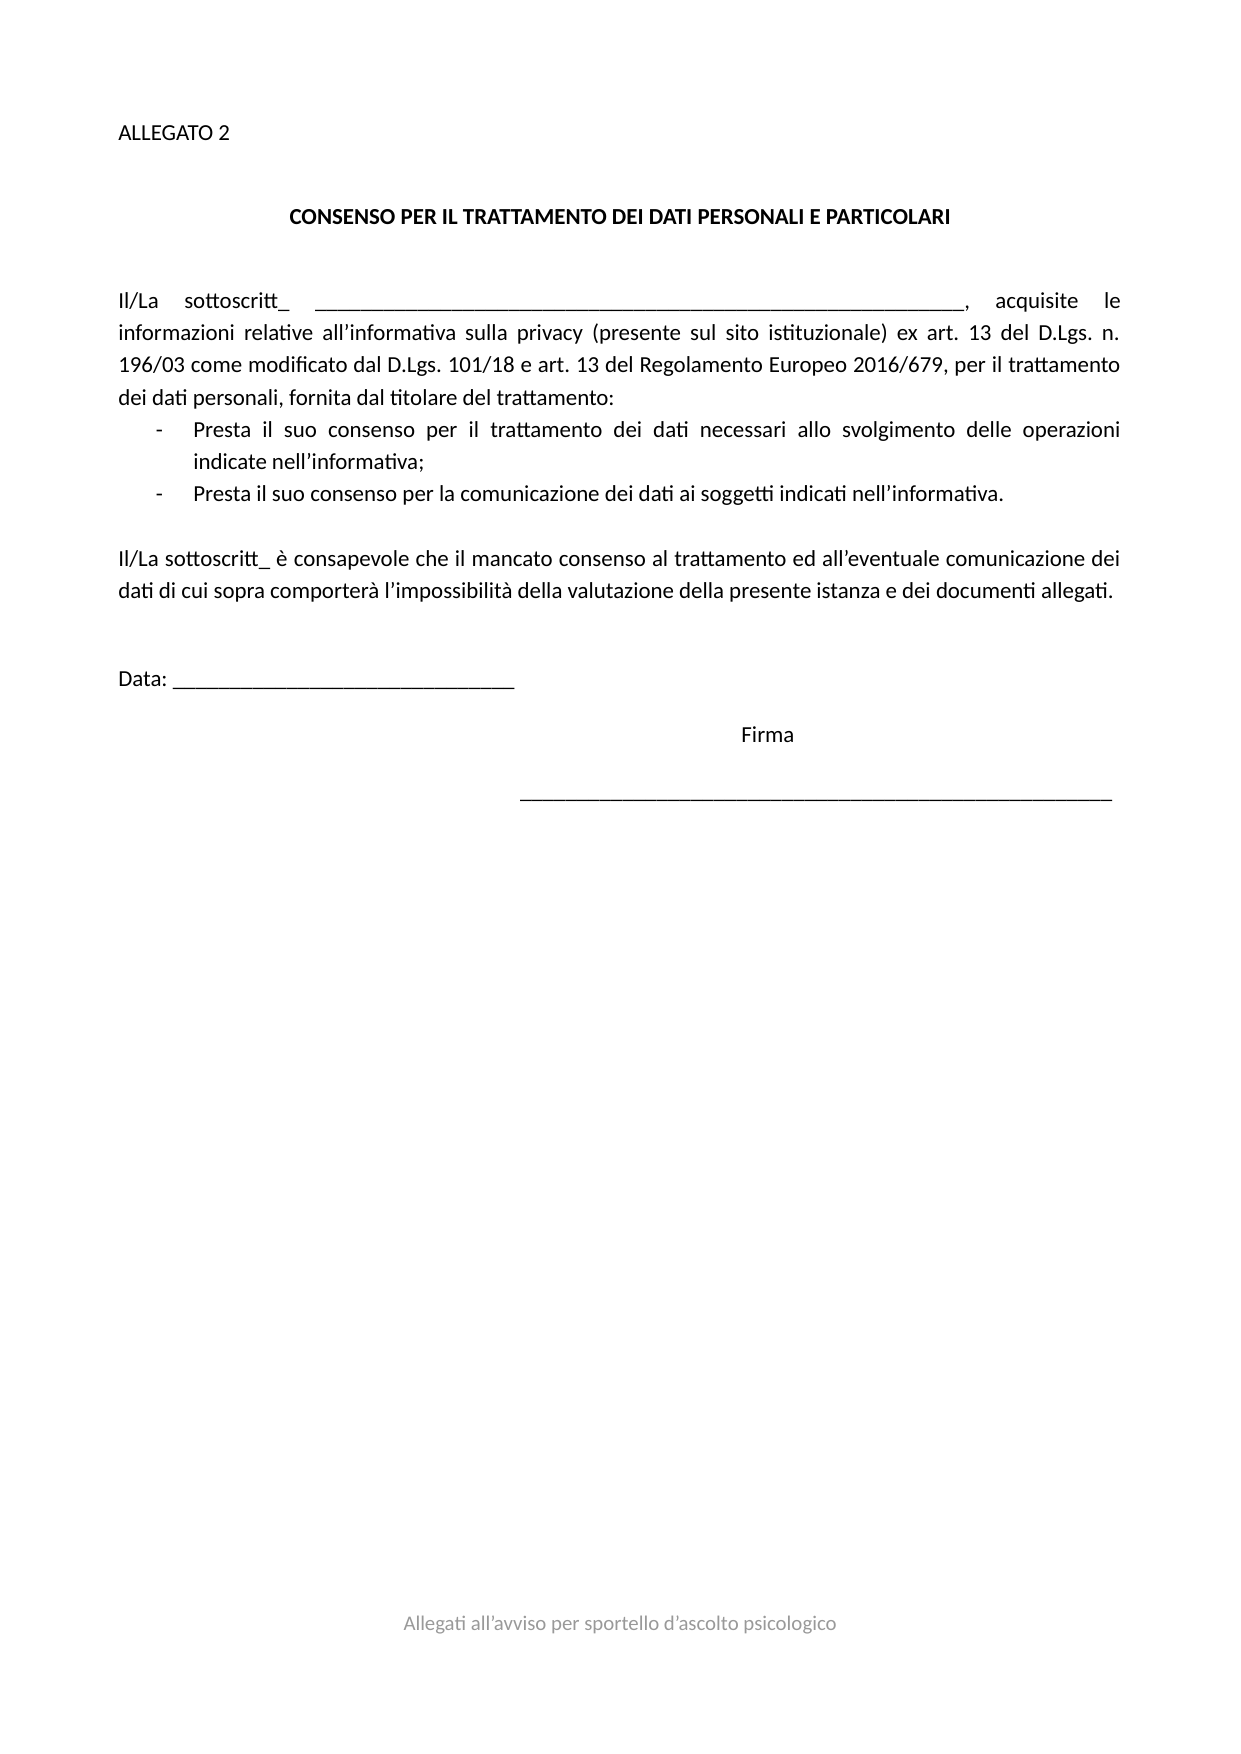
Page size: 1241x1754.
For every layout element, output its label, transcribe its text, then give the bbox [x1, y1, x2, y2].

text Il/La sottoscritt_ _________________________________________________________, acquisite le informazioni relative all’informativa sulla privacy (presente sul sito istituzionale) ex art. 13 del D.Lgs. n. 196/03 come modificato dal D.Lgs. 101/18 e art. 13 del Regolamento Europeo 2016/679, per il trattamento dei dati personali, fornita dal titolare del trattamento: [118, 286, 1122, 411]
list ____________________________________________________ [520, 776, 1122, 804]
text CONSENSO PER IL TRATTAMENTO DEI DATI PERSONALI E PARTICOLARI [118, 202, 1122, 230]
list Data: ______________________________ [118, 664, 1122, 692]
list Presta il suo consenso per il trattamento dei dati necessari allo svolgimento delle operazioni indicate nell’informativa; [156, 415, 1122, 475]
text Il/La sottoscritt_ è consapevole che il mancato consenso al trattamento ed all’eventuale comunicazione dei dati di cui sopra comporterà l’impossibilità della valutazione della presente istanza e dei documenti allegati. [118, 544, 1122, 604]
list Presta il suo consenso per la comunicazione dei dati ai soggetti indicati nell’informativa. [156, 479, 1122, 507]
list Firma [520, 720, 1122, 748]
text ALLEGATO 2 [118, 118, 1122, 146]
